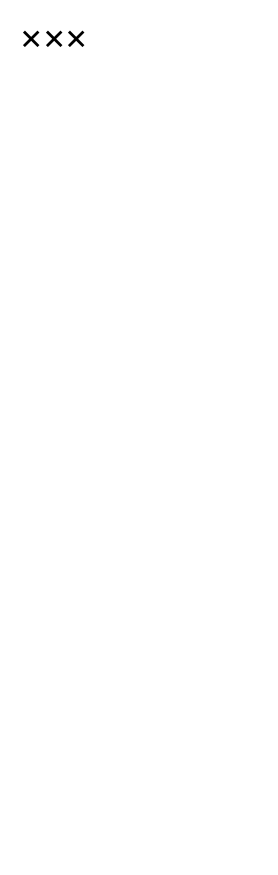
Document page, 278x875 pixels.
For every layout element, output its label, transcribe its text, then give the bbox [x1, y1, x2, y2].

text ××× [21, 16, 272, 61]
